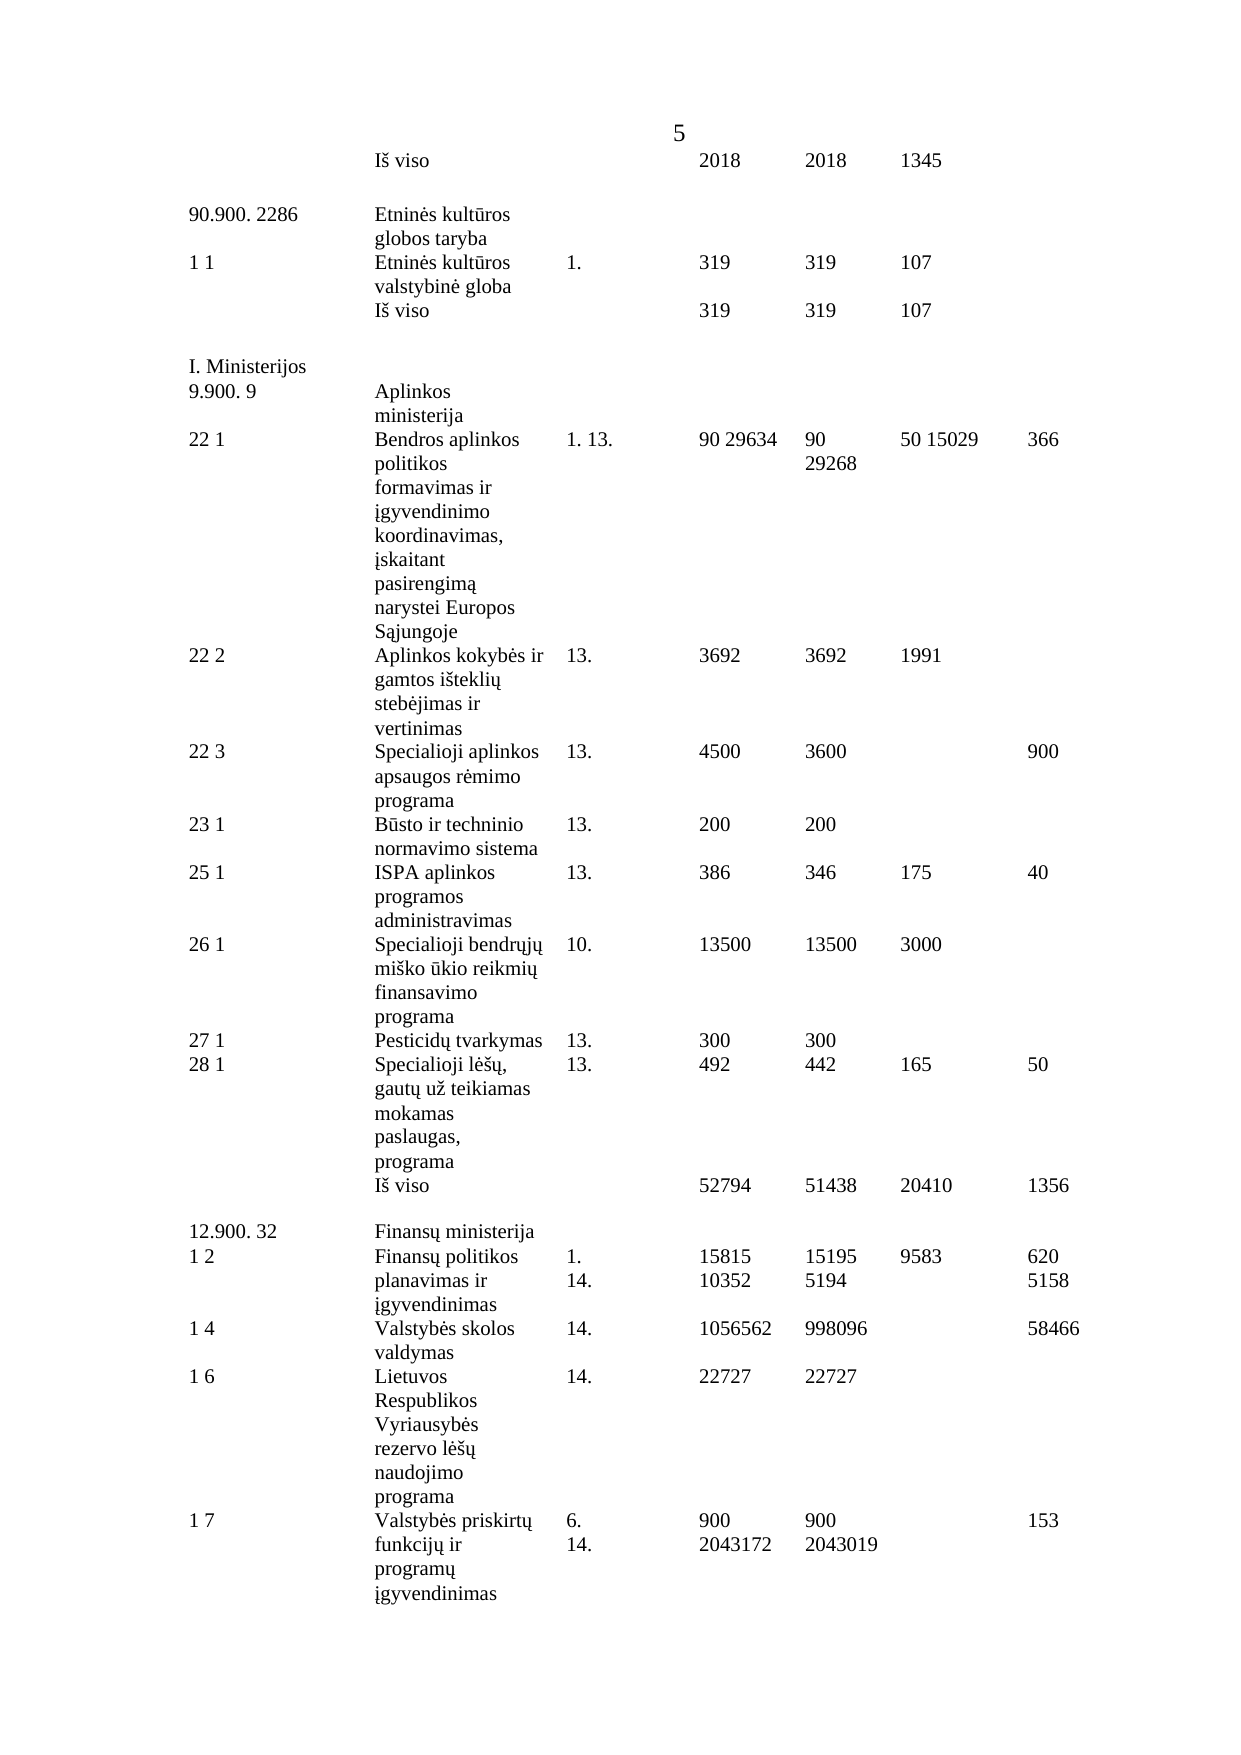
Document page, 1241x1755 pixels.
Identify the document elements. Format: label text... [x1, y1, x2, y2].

table_cell 1. [555, 250, 688, 298]
table_cell 1056562 [688, 1316, 793, 1364]
table_cell 2018 [794, 148, 889, 202]
table_cell 9.900. 9 [177, 379, 363, 427]
table_cell [555, 148, 688, 202]
table_cell 13. [555, 812, 688, 860]
table_cell 13. [555, 740, 688, 812]
table_cell 1. 13. [555, 427, 688, 643]
table_cell [1016, 298, 1181, 354]
table_cell Aplinkos kokybės ir gamtos išteklių stebėjimas ir vertinimas [363, 643, 555, 739]
table_cell 175 [889, 860, 1016, 932]
table_cell 58466 [1016, 1316, 1181, 1364]
table_cell [1016, 1364, 1181, 1508]
table_cell Pesticidų tvarkymas [363, 1028, 555, 1052]
table_cell 620 5158 [1016, 1244, 1181, 1316]
table_cell 22727 [688, 1364, 793, 1508]
table_cell 2018 [688, 148, 793, 202]
table_cell [555, 1173, 688, 1219]
table_cell 4500 [688, 740, 793, 812]
table_cell [688, 202, 793, 250]
table_cell 22 2 [177, 643, 363, 739]
table_cell 22 1 [177, 427, 363, 643]
table_cell 900 2043019 [794, 1508, 889, 1604]
table_cell 1 1 [177, 250, 363, 298]
table_cell 10. [555, 932, 688, 1028]
table_cell Specialioji aplinkos apsaugos rėmimo programa [363, 740, 555, 812]
table_cell [177, 1173, 363, 1219]
table_cell 319 [688, 298, 793, 354]
table_cell 50 [1016, 1052, 1181, 1173]
table_cell [688, 379, 793, 427]
table_cell Specialioji lėšų, gautų už teikiamas mokamas paslaugas, programa [363, 1052, 555, 1173]
table_cell 1 7 [177, 1508, 363, 1604]
table_cell 13. [555, 1028, 688, 1052]
table_cell [889, 1028, 1016, 1052]
table_cell 346 [794, 860, 889, 932]
table_cell 998096 [794, 1316, 889, 1364]
table_cell [1016, 250, 1181, 298]
table_cell [1016, 812, 1181, 860]
table_cell 90 29634 [688, 427, 793, 643]
table_cell Valstybės skolos valdymas [363, 1316, 555, 1364]
table_cell [889, 379, 1016, 427]
table_cell [889, 1364, 1016, 1508]
table_cell 22727 [794, 1364, 889, 1508]
table_cell Iš viso [363, 298, 555, 354]
table_cell [555, 379, 688, 427]
table_cell Etninės kultūros globos taryba [363, 202, 555, 250]
table_cell 492 [688, 1052, 793, 1173]
table_cell 20410 [889, 1173, 1016, 1219]
table_cell Finansų ministerija [363, 1220, 555, 1243]
table_cell 107 [889, 250, 1016, 298]
table_cell 1 4 [177, 1316, 363, 1364]
table_cell [555, 202, 688, 250]
table_cell 442 [794, 1052, 889, 1173]
table_cell 3692 [688, 643, 793, 739]
table_cell [177, 298, 363, 354]
table_cell [555, 1220, 688, 1243]
table_cell [1016, 379, 1181, 427]
table_cell 319 [794, 298, 889, 354]
table_cell Finansų politikos planavimas ir įgyvendinimas [363, 1244, 555, 1316]
table_cell [889, 740, 1016, 812]
table_cell 90 29268 [794, 427, 889, 643]
table_cell Būsto ir techninio normavimo sistema [363, 812, 555, 860]
table_cell I. Ministerijos [177, 355, 1181, 378]
table_cell 51438 [794, 1173, 889, 1219]
table_cell 1. 14. [555, 1244, 688, 1316]
table_cell [889, 1316, 1016, 1364]
table_cell 386 [688, 860, 793, 932]
table_cell 319 [688, 250, 793, 298]
table_cell 6. 14. [555, 1508, 688, 1604]
table_cell 300 [794, 1028, 889, 1052]
table_cell [177, 148, 363, 202]
table_cell 900 [1016, 740, 1181, 812]
table_cell 26 1 [177, 932, 363, 1028]
table_cell 27 1 [177, 1028, 363, 1052]
table_cell 14. [555, 1364, 688, 1508]
table_cell 40 [1016, 860, 1181, 932]
table_cell 15815 10352 [688, 1244, 793, 1316]
table_cell 9583 [889, 1244, 1016, 1316]
table_cell 366 [1016, 427, 1181, 643]
table_cell 1 2 [177, 1244, 363, 1316]
table_cell 13500 [794, 932, 889, 1028]
table_cell [794, 379, 889, 427]
table_cell 13500 [688, 932, 793, 1028]
table_cell Iš viso [363, 1173, 555, 1219]
table_cell Specialioji bendrųjų miško ūkio reikmių finansavimo programa [363, 932, 555, 1028]
table_cell [1016, 932, 1181, 1028]
table_cell 13. [555, 860, 688, 932]
table_cell Iš viso [363, 148, 555, 202]
table_cell [889, 1220, 1016, 1243]
table_cell 13. [555, 643, 688, 739]
table_cell [1016, 1028, 1181, 1052]
table_cell 15195 5194 [794, 1244, 889, 1316]
table_cell 1356 [1016, 1173, 1181, 1219]
table_cell [889, 202, 1016, 250]
table_cell 300 [688, 1028, 793, 1052]
table_cell 3000 [889, 932, 1016, 1028]
table_cell [1016, 1220, 1181, 1243]
table_cell [555, 298, 688, 354]
table_cell 900 2043172 [688, 1508, 793, 1604]
table_cell 1 6 [177, 1364, 363, 1508]
table_cell 25 1 [177, 860, 363, 932]
table_cell 90.900. 2286 [177, 202, 363, 250]
table_cell 50 15029 [889, 427, 1016, 643]
table_cell Etninės kultūros valstybinė globa [363, 250, 555, 298]
table_cell 200 [688, 812, 793, 860]
table_cell [1016, 643, 1181, 739]
table_cell Aplinkos ministerija [363, 379, 555, 427]
table_cell 200 [794, 812, 889, 860]
table_cell 23 1 [177, 812, 363, 860]
table_cell 14. [555, 1316, 688, 1364]
table_cell [889, 1508, 1016, 1604]
table_cell [1016, 202, 1181, 250]
table_cell 3692 [794, 643, 889, 739]
table_cell 28 1 [177, 1052, 363, 1173]
table_cell 12.900. 32 [177, 1220, 363, 1243]
table_cell 319 [794, 250, 889, 298]
table_cell ISPA aplinkos programos administravimas [363, 860, 555, 932]
table_cell 22 3 [177, 740, 363, 812]
table_cell 153 [1016, 1508, 1181, 1604]
table_cell 107 [889, 298, 1016, 354]
table_cell [794, 1220, 889, 1243]
table_cell 52794 [688, 1173, 793, 1219]
table_cell 1345 [889, 148, 1016, 202]
table_cell 3600 [794, 740, 889, 812]
table_cell Valstybės priskirtų funkcijų ir programų įgyvendinimas [363, 1508, 555, 1604]
table_cell Lietuvos Respublikos Vyriausybės rezervo lėšų naudojimo programa [363, 1364, 555, 1508]
table_cell [794, 202, 889, 250]
table_cell [1016, 148, 1181, 202]
table_cell 165 [889, 1052, 1016, 1173]
table_cell 1991 [889, 643, 1016, 739]
table_cell Bendros aplinkos politikos formavimas ir įgyvendinimo koordinavimas, įskaitant pasirengimą narystei Europos Sąjungoje [363, 427, 555, 643]
table_cell [889, 812, 1016, 860]
table_cell 13. [555, 1052, 688, 1173]
table_cell [688, 1220, 793, 1243]
